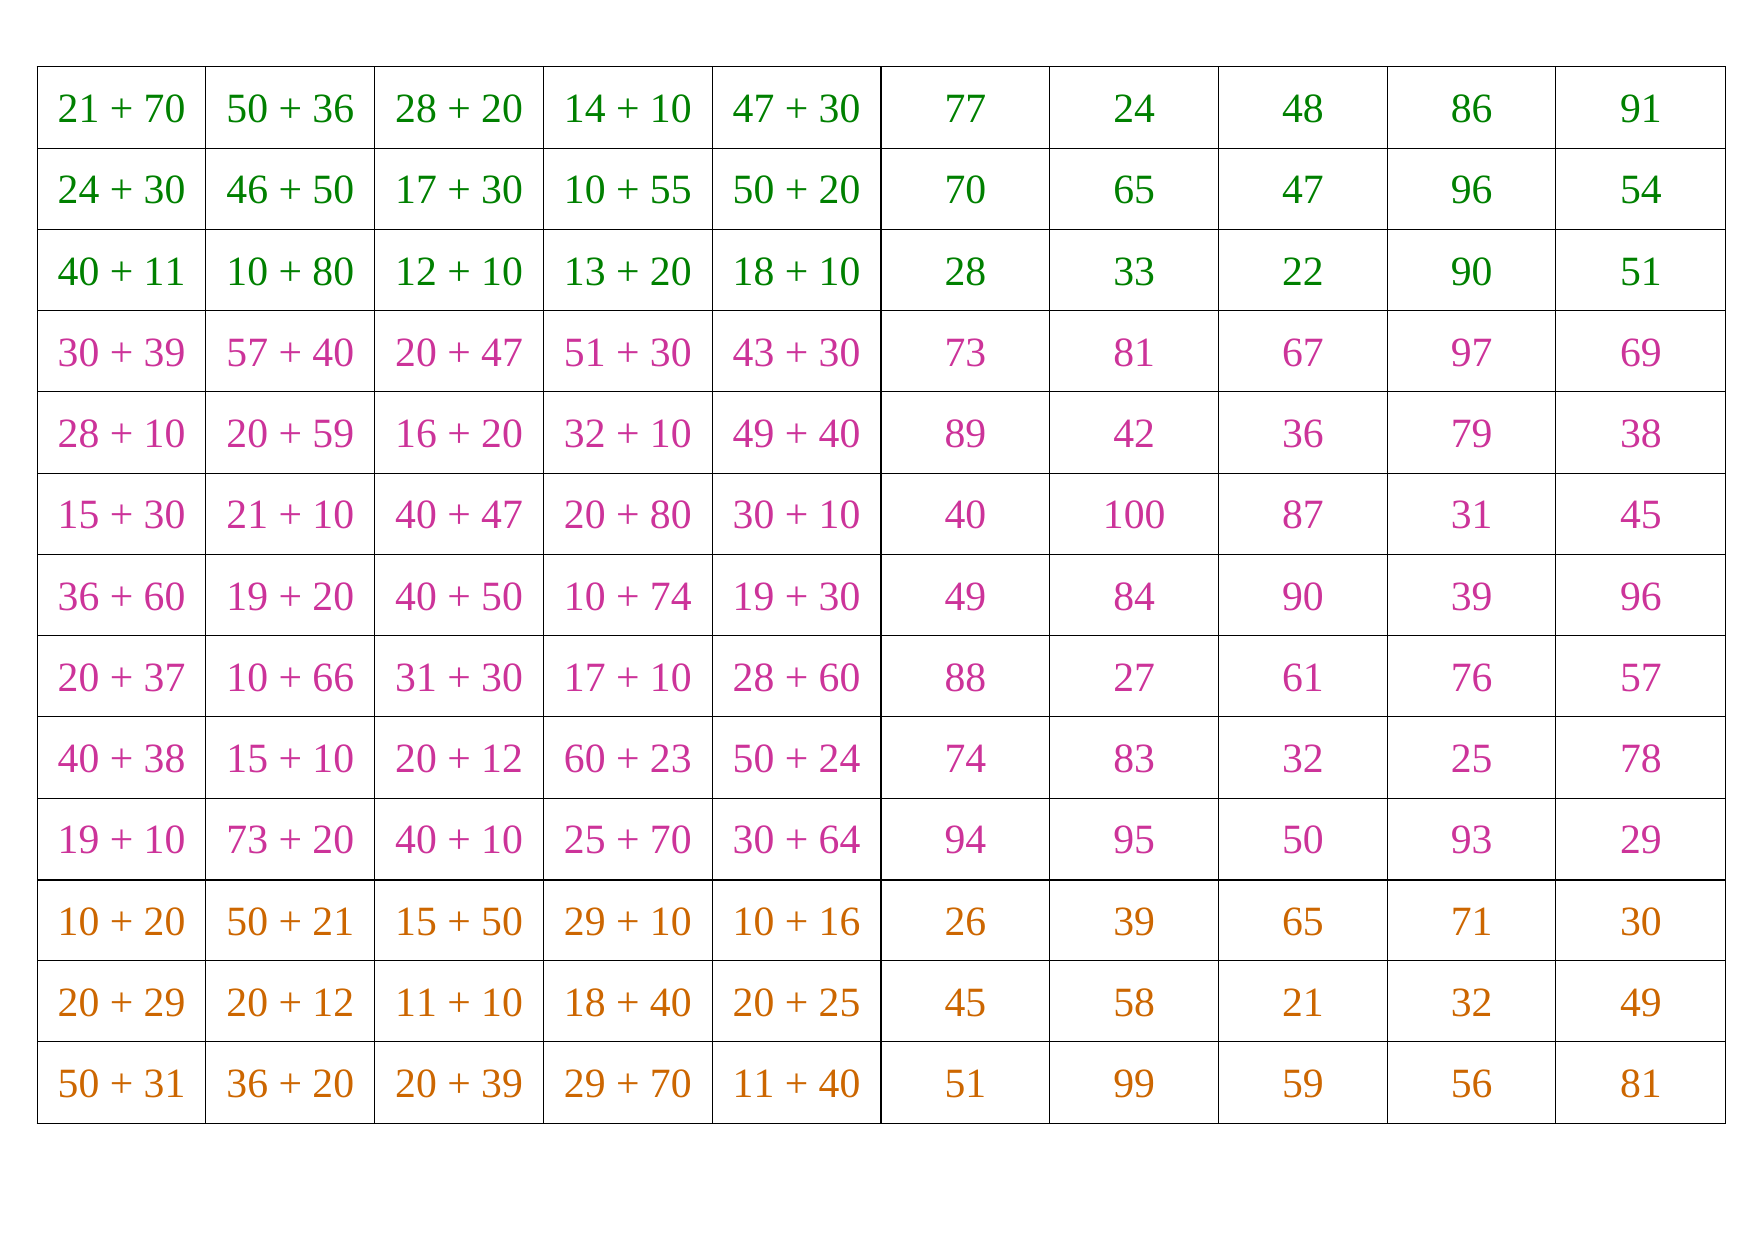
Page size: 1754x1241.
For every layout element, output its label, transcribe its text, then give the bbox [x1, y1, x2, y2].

table_cell 51 [882, 1042, 1049, 1122]
table_cell 70 [882, 149, 1049, 229]
table_cell 40 + 38 [38, 717, 205, 797]
table_cell 93 [1388, 799, 1555, 879]
table_cell 24 + 30 [38, 149, 205, 229]
table_cell 25 [1388, 717, 1555, 797]
table_cell 39 [1050, 881, 1218, 960]
table_cell 31 [1388, 474, 1555, 554]
table_cell 69 [1556, 311, 1725, 391]
table_cell 57 + 40 [206, 311, 374, 391]
table_cell 10 + 74 [544, 555, 712, 635]
table_cell 20 + 25 [713, 961, 880, 1041]
table_cell 42 [1050, 392, 1218, 472]
table_cell 65 [1219, 881, 1387, 960]
table_cell 30 + 64 [713, 799, 880, 879]
table_cell 58 [1050, 961, 1218, 1041]
table_cell 73 + 20 [206, 799, 374, 879]
table_cell 26 [882, 881, 1049, 960]
table_cell 91 [1556, 67, 1725, 147]
table_cell 89 [882, 392, 1049, 472]
table_cell 54 [1556, 149, 1725, 229]
table_cell 40 + 11 [38, 230, 205, 310]
table_cell 36 [1219, 392, 1387, 472]
table_cell 46 + 50 [206, 149, 374, 229]
table_cell 31 + 30 [375, 636, 543, 716]
table_cell 67 [1219, 311, 1387, 391]
table_cell 77 [882, 67, 1049, 147]
table_cell 47 [1219, 149, 1387, 229]
table_cell 29 + 70 [544, 1042, 712, 1122]
table_cell 10 + 55 [544, 149, 712, 229]
table_cell 60 + 23 [544, 717, 712, 797]
table_cell 21 [1219, 961, 1387, 1041]
table_cell 81 [1050, 311, 1218, 391]
table_cell 10 + 66 [206, 636, 374, 716]
table_cell 18 + 10 [713, 230, 880, 310]
table_cell 39 [1388, 555, 1555, 635]
table_cell 30 + 10 [713, 474, 880, 554]
table_cell 11 + 10 [375, 961, 543, 1041]
table_cell 30 [1556, 881, 1725, 960]
table_cell 50 + 20 [713, 149, 880, 229]
table_cell 79 [1388, 392, 1555, 472]
table_cell 20 + 29 [38, 961, 205, 1041]
table_cell 76 [1388, 636, 1555, 716]
table_cell 50 [1219, 799, 1387, 879]
table_cell 21 + 70 [38, 67, 205, 147]
table_cell 27 [1050, 636, 1218, 716]
table_cell 65 [1050, 149, 1218, 229]
table_cell 43 + 30 [713, 311, 880, 391]
table_cell 20 + 12 [206, 961, 374, 1041]
table_cell 57 [1556, 636, 1725, 716]
table_cell 47 + 30 [713, 67, 880, 147]
table_cell 17 + 30 [375, 149, 543, 229]
table_cell 50 + 21 [206, 881, 374, 960]
table_cell 87 [1219, 474, 1387, 554]
table_cell 45 [882, 961, 1049, 1041]
table_cell 51 [1556, 230, 1725, 310]
table_cell 22 [1219, 230, 1387, 310]
table_cell 29 [1556, 799, 1725, 879]
table_cell 90 [1219, 555, 1387, 635]
table_cell 40 + 47 [375, 474, 543, 554]
table_cell 38 [1556, 392, 1725, 472]
table_cell 45 [1556, 474, 1725, 554]
table_cell 40 + 10 [375, 799, 543, 879]
table_cell 99 [1050, 1042, 1218, 1122]
table_cell 16 + 20 [375, 392, 543, 472]
table_cell 15 + 50 [375, 881, 543, 960]
table_cell 73 [882, 311, 1049, 391]
table_cell 24 [1050, 67, 1218, 147]
table_cell 83 [1050, 717, 1218, 797]
table_cell 90 [1388, 230, 1555, 310]
table_cell 36 + 60 [38, 555, 205, 635]
table_cell 56 [1388, 1042, 1555, 1122]
table_cell 32 [1219, 717, 1387, 797]
table_cell 71 [1388, 881, 1555, 960]
table_cell 96 [1388, 149, 1555, 229]
table_cell 19 + 20 [206, 555, 374, 635]
table_cell 49 [1556, 961, 1725, 1041]
table_cell 40 [882, 474, 1049, 554]
table_cell 15 + 10 [206, 717, 374, 797]
table_cell 50 + 31 [38, 1042, 205, 1122]
table_cell 94 [882, 799, 1049, 879]
table_cell 59 [1219, 1042, 1387, 1122]
table_cell 20 + 37 [38, 636, 205, 716]
table_cell 20 + 59 [206, 392, 374, 472]
table_cell 96 [1556, 555, 1725, 635]
table_cell 21 + 10 [206, 474, 374, 554]
table_cell 15 + 30 [38, 474, 205, 554]
table_cell 97 [1388, 311, 1555, 391]
table_cell 20 + 80 [544, 474, 712, 554]
table_cell 74 [882, 717, 1049, 797]
table_cell 88 [882, 636, 1049, 716]
table_cell 86 [1388, 67, 1555, 147]
table_cell 51 + 30 [544, 311, 712, 391]
table_cell 19 + 30 [713, 555, 880, 635]
table_cell 100 [1050, 474, 1218, 554]
table_cell 50 + 36 [206, 67, 374, 147]
table_cell 14 + 10 [544, 67, 712, 147]
table_cell 17 + 10 [544, 636, 712, 716]
table_cell 49 [882, 555, 1049, 635]
table_cell 32 [1388, 961, 1555, 1041]
table_cell 12 + 10 [375, 230, 543, 310]
table_cell 28 [882, 230, 1049, 310]
table_cell 20 + 39 [375, 1042, 543, 1122]
table_cell 10 + 80 [206, 230, 374, 310]
table_cell 30 + 39 [38, 311, 205, 391]
table_cell 32 + 10 [544, 392, 712, 472]
table_cell 81 [1556, 1042, 1725, 1122]
table_cell 78 [1556, 717, 1725, 797]
table_cell 10 + 16 [713, 881, 880, 960]
table_cell 40 + 50 [375, 555, 543, 635]
table_cell 10 + 20 [38, 881, 205, 960]
table_cell 48 [1219, 67, 1387, 147]
table_cell 20 + 47 [375, 311, 543, 391]
table_cell 50 + 24 [713, 717, 880, 797]
table_cell 29 + 10 [544, 881, 712, 960]
table_cell 36 + 20 [206, 1042, 374, 1122]
table_cell 33 [1050, 230, 1218, 310]
table_cell 28 + 60 [713, 636, 880, 716]
table_cell 13 + 20 [544, 230, 712, 310]
table_cell 19 + 10 [38, 799, 205, 879]
table_cell 28 + 10 [38, 392, 205, 472]
table_cell 84 [1050, 555, 1218, 635]
table_cell 18 + 40 [544, 961, 712, 1041]
table_cell 20 + 12 [375, 717, 543, 797]
table_cell 25 + 70 [544, 799, 712, 879]
table_cell 61 [1219, 636, 1387, 716]
table_cell 11 + 40 [713, 1042, 880, 1122]
table_cell 49 + 40 [713, 392, 880, 472]
table_cell 28 + 20 [375, 67, 543, 147]
table_cell 95 [1050, 799, 1218, 879]
